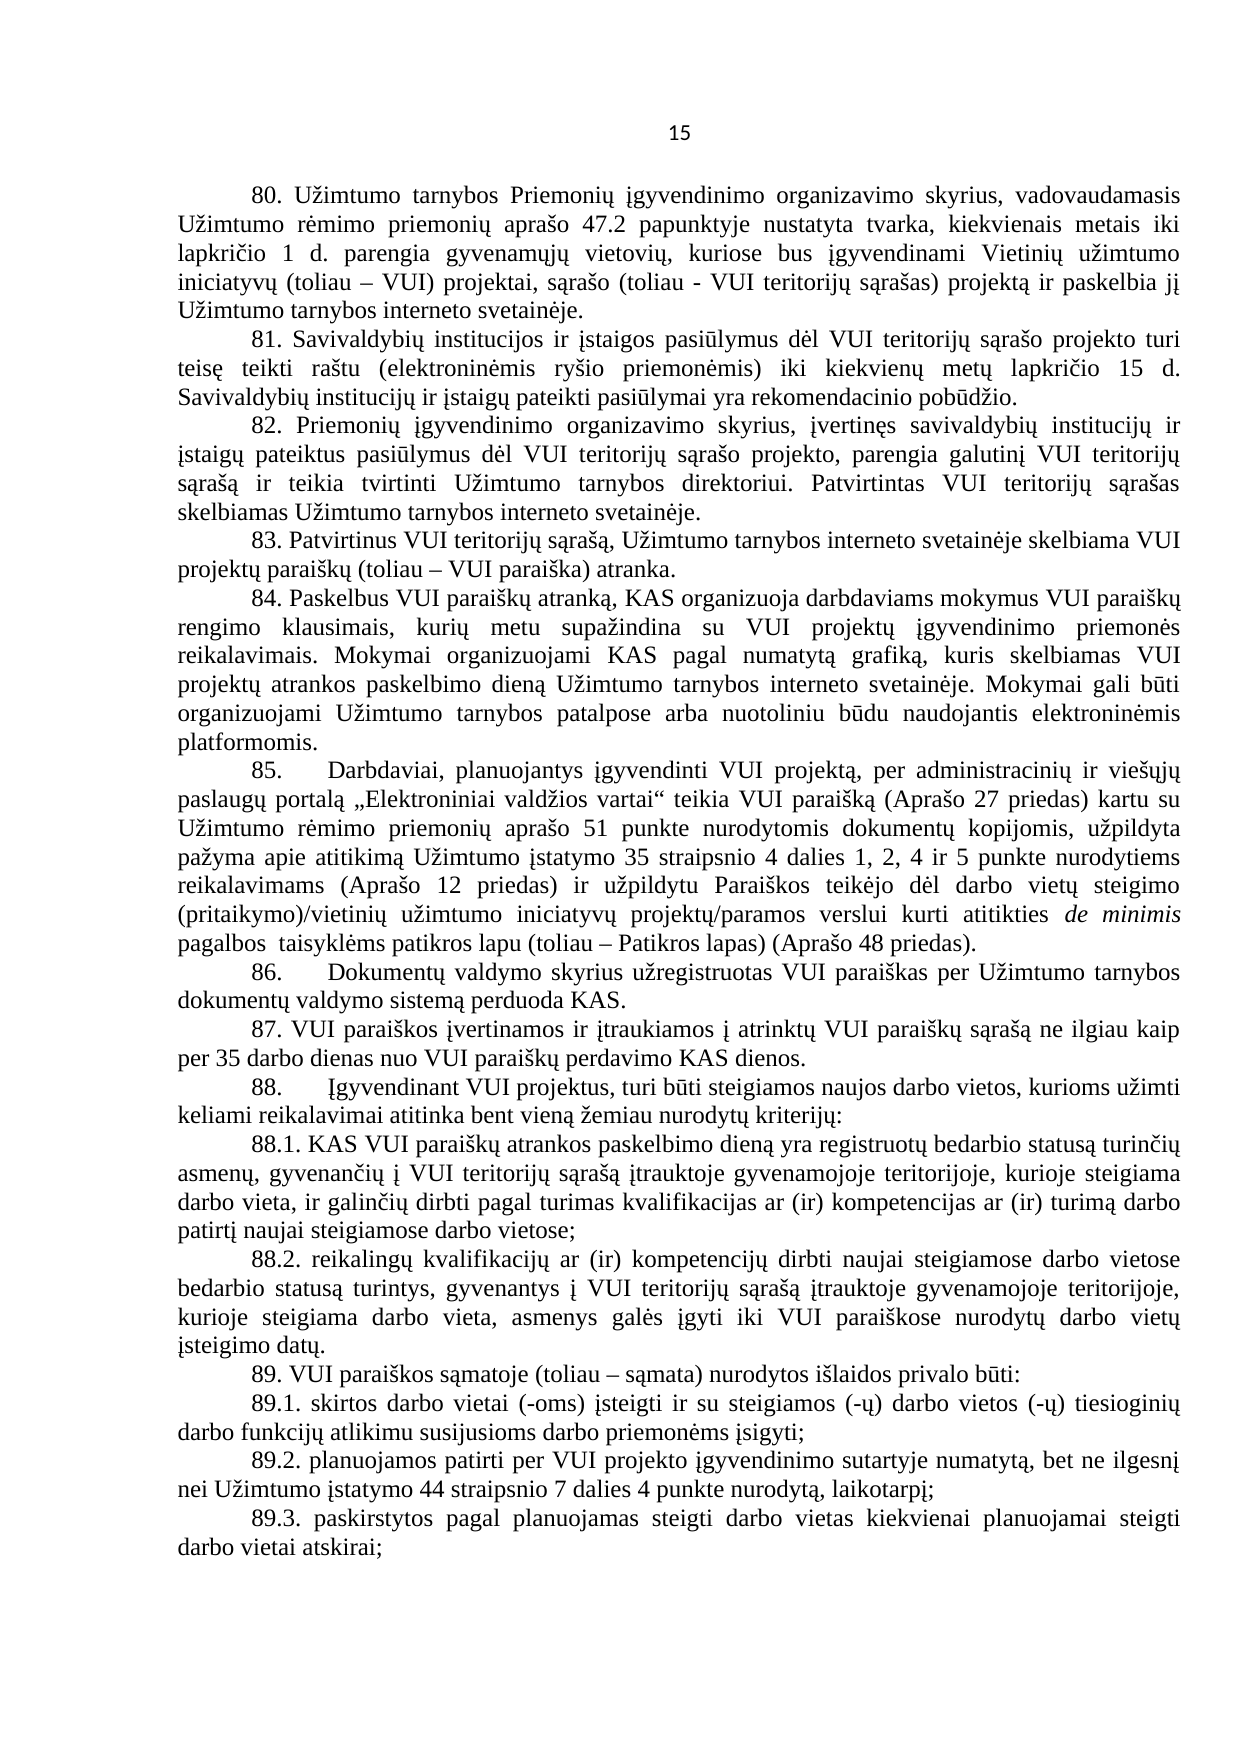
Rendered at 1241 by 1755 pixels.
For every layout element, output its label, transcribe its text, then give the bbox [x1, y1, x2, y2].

text 81. Savivaldybių institucijos ir įstaigos pasiūlymus dėl VUI teritorijų sąrašo projekto turi teisę teikti raštu (elektroninėmis ryšio priemonėmis) iki kiekvienų metų lapkričio 15 d. Savivaldybių institucijų ir įstaigų pateikti pasiūlymai yra rekomendacinio pobūdžio. [177, 324, 1181, 411]
text 89.1. skirtos darbo vietai (-oms) įsteigti ir su steigiamos (-ų) darbo vietos (-ų) tiesioginių darbo funkcijų atlikimu susijusioms darbo priemonėms įsigyti; [177, 1388, 1181, 1446]
text 83. Patvirtinus VUI teritorijų sąrašą, Užimtumo tarnybos interneto svetainėje skelbiama VUI projektų paraiškų (toliau – VUI paraiška) atranka. [177, 526, 1181, 583]
text 88.1. KAS VUI paraiškų atrankos paskelbimo dieną yra registruotų bedarbio statusą turinčių asmenų, gyvenančių į VUI teritorijų sąrašą įtrauktoje gyvenamojoje teritorijoje, kurioje steigiama darbo vieta, ir galinčių dirbti pagal turimas kvalifikacijas ar (ir) kompetencijas ar (ir) turimą darbo patirtį naujai steigiamose darbo vietose; [177, 1129, 1181, 1244]
text 80. Užimtumo tarnybos Priemonių įgyvendinimo organizavimo skyrius, vadovaudamasis Užimtumo rėmimo priemonių aprašo 47.2 papunktyje nustatyta tvarka, kiekvienais metais iki lapkričio 1 d. parengia gyvenamųjų vietovių, kuriose bus įgyvendinami Vietinių užimtumo iniciatyvų (toliau – VUI) projektai, sąrašo (toliau - VUI teritorijų sąrašas) projektą ir paskelbia jį Užimtumo tarnybos interneto svetainėje. [177, 181, 1181, 324]
text 86. Dokumentų valdymo skyrius užregistruotas VUI paraiškas per Užimtumo tarnybos dokumentų valdymo sistemą perduoda KAS. [177, 957, 1181, 1014]
text 88.2. reikalingų kvalifikacijų ar (ir) kompetencijų dirbti naujai steigiamose darbo vietose bedarbio statusą turintys, gyvenantys į VUI teritorijų sąrašą įtrauktoje gyvenamojoje teritorijoje, kurioje steigiama darbo vieta, asmenys galės įgyti iki VUI paraiškose nurodytų darbo vietų įsteigimo datų. [177, 1244, 1181, 1359]
text 82. Priemonių įgyvendinimo organizavimo skyrius, įvertinęs savivaldybių institucijų ir įstaigų pateiktus pasiūlymus dėl VUI teritorijų sąrašo projekto, parengia galutinį VUI teritorijų sąrašą ir teikia tvirtinti Užimtumo tarnybos direktoriui. Patvirtintas VUI teritorijų sąrašas skelbiamas Užimtumo tarnybos interneto svetainėje. [177, 411, 1181, 526]
text 84. Paskelbus VUI paraiškų atranką, KAS organizuoja darbdaviams mokymus VUI paraiškų rengimo klausimais, kurių metu supažindina su VUI projektų įgyvendinimo priemonės reikalavimais. Mokymai organizuojami KAS pagal numatytą grafiką, kuris skelbiamas VUI projektų atrankos paskelbimo dieną Užimtumo tarnybos interneto svetainėje. Mokymai gali būti organizuojami Užimtumo tarnybos patalpose arba nuotoliniu būdu naudojantis elektroninėmis platformomis. [177, 583, 1181, 756]
text 87. VUI paraiškos įvertinamos ir įtraukiamos į atrinktų VUI paraiškų sąrašą ne ilgiau kaip per 35 darbo dienas nuo VUI paraiškų perdavimo KAS dienos. [177, 1014, 1181, 1072]
text 89.3. paskirstytos pagal planuojamas steigti darbo vietas kiekvienai planuojamai steigti darbo vietai atskirai; [177, 1503, 1181, 1561]
text 88. Įgyvendinant VUI projektus, turi būti steigiamos naujos darbo vietos, kurioms užimti keliami reikalavimai atitinka bent vieną žemiau nurodytų kriterijų: [177, 1072, 1181, 1129]
text 89.2. planuojamos patirti per VUI projekto įgyvendinimo sutartyje numatytą, bet ne ilgesnį nei Užimtumo įstatymo 44 straipsnio 7 dalies 4 punkte nurodytą, laikotarpį; [177, 1446, 1181, 1503]
text 89. VUI paraiškos sąmatoje (toliau – sąmata) nurodytos išlaidos privalo būti: [177, 1359, 1181, 1388]
text 85. Darbdaviai, planuojantys įgyvendinti VUI projektą, per administracinių ir viešųjų paslaugų portalą „Elektroniniai valdžios vartai“ teikia VUI paraišką (Aprašo 27 priedas) kartu su Užimtumo rėmimo priemonių aprašo 51 punkte nurodytomis dokumentų kopijomis, užpildyta pažyma apie atitikimą Užimtumo įstatymo 35 straipsnio 4 dalies 1, 2, 4 ir 5 punkte nurodytiems reikalavimams (Aprašo 12 priedas) ir užpildytu Paraiškos teikėjo dėl darbo vietų steigimo (pritaikymo)/vietinių užimtumo iniciatyvų projektų/paramos verslui kurti atitikties de minimis pagalbos taisyklėms patikros lapu (toliau – Patikros lapas) (Aprašo 48 priedas). [177, 756, 1181, 957]
